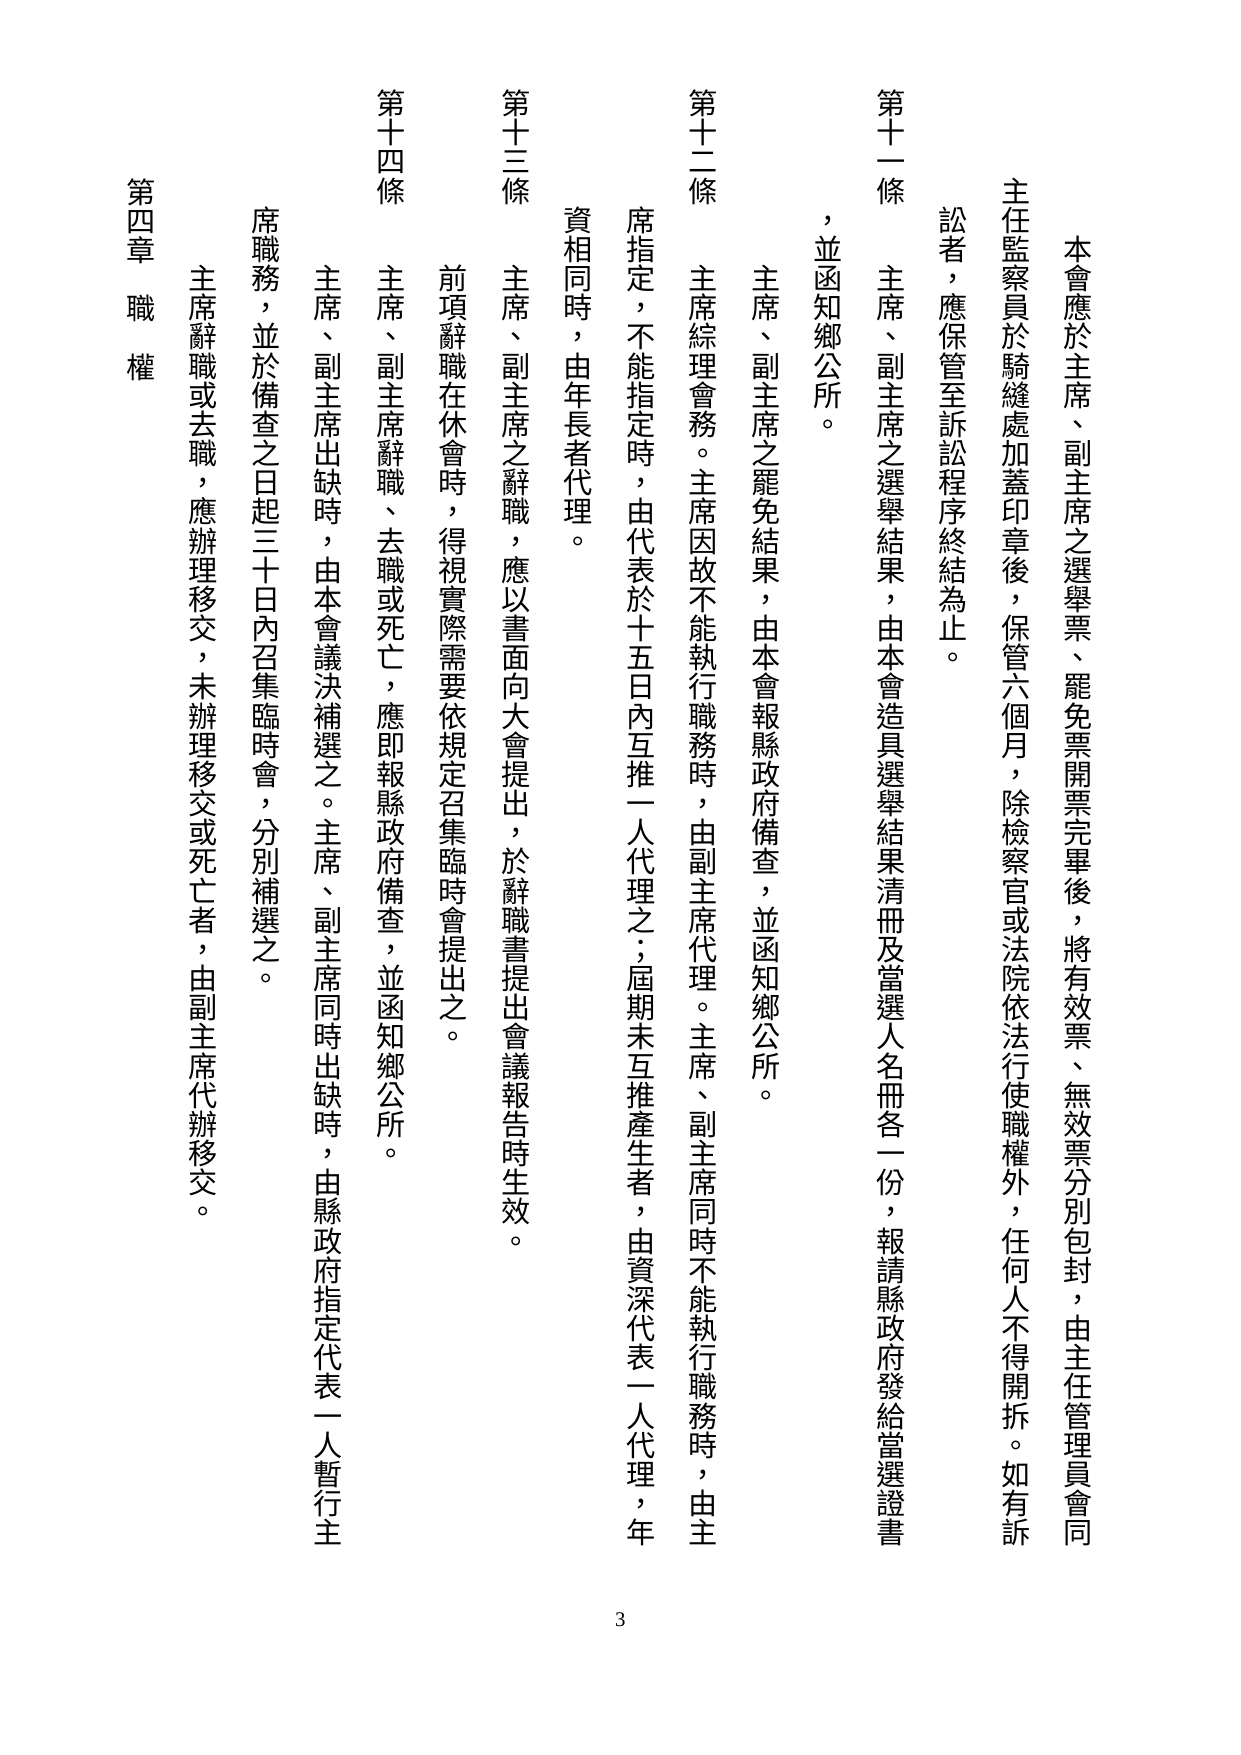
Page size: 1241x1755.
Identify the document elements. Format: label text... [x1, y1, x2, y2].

text 席職務，並於備查之日起三十日內召集臨時會，分別補選之。 [245, 89, 308, 1606]
text ，並函知鄉公所。 [808, 89, 870, 1606]
text 資相同時，由年長者代理。 [558, 89, 620, 1606]
text 主任監察員於騎縫處加蓋印章後，保管六個月，除檢察官或法院依法行使職權外，任何人不得開拆。如有訴 [995, 89, 1058, 1606]
text 主席、副主席出缺時，由本會議決補選之。主席、副主席同時出缺時，由縣政府指定代表一人暫行主 [308, 89, 370, 1606]
text 第十三條 主席、副主席之辭職，應以書面向大會提出，於辭職書提出會議報告時生效。 [495, 89, 558, 1606]
text 席指定，不能指定時，由代表於十五日內互推一人代理之；屆期未互推產生者，由資深代表一人代理，年 [620, 89, 683, 1606]
text 主席辭職或去職，應辦理移交，未辦理移交或死亡者，由副主席代辦移交。 [183, 89, 245, 1606]
text 訟者，應保管至訴訟程序終結為止。 [933, 89, 995, 1606]
text 前項辭職在休會時，得視實際需要依規定召集臨時會提出之。 [433, 89, 495, 1606]
text 第十二條 主席綜理會務。主席因故不能執行職務時，由副主席代理。主席、副主席同時不能執行職務時，由主 [683, 89, 745, 1606]
text 第十四條 主席、副主席辭職、去職或死亡，應即報縣政府備查，並函知鄉公所。 [370, 89, 433, 1606]
text 主席、副主席之罷免結果，由本會報縣政府備查，並函知鄉公所。 [745, 89, 808, 1606]
text 本會應於主席、副主席之選舉票、罷免票開票完畢後，將有效票、無效票分別包封，由主任管理員會同 [1058, 89, 1120, 1606]
text 第十一條 主席、副主席之選舉結果，由本會造具選舉結果清冊及當選人名冊各一份，報請縣政府發給當選證書 [870, 89, 933, 1606]
text 第四章 職 權 [120, 148, 183, 1606]
